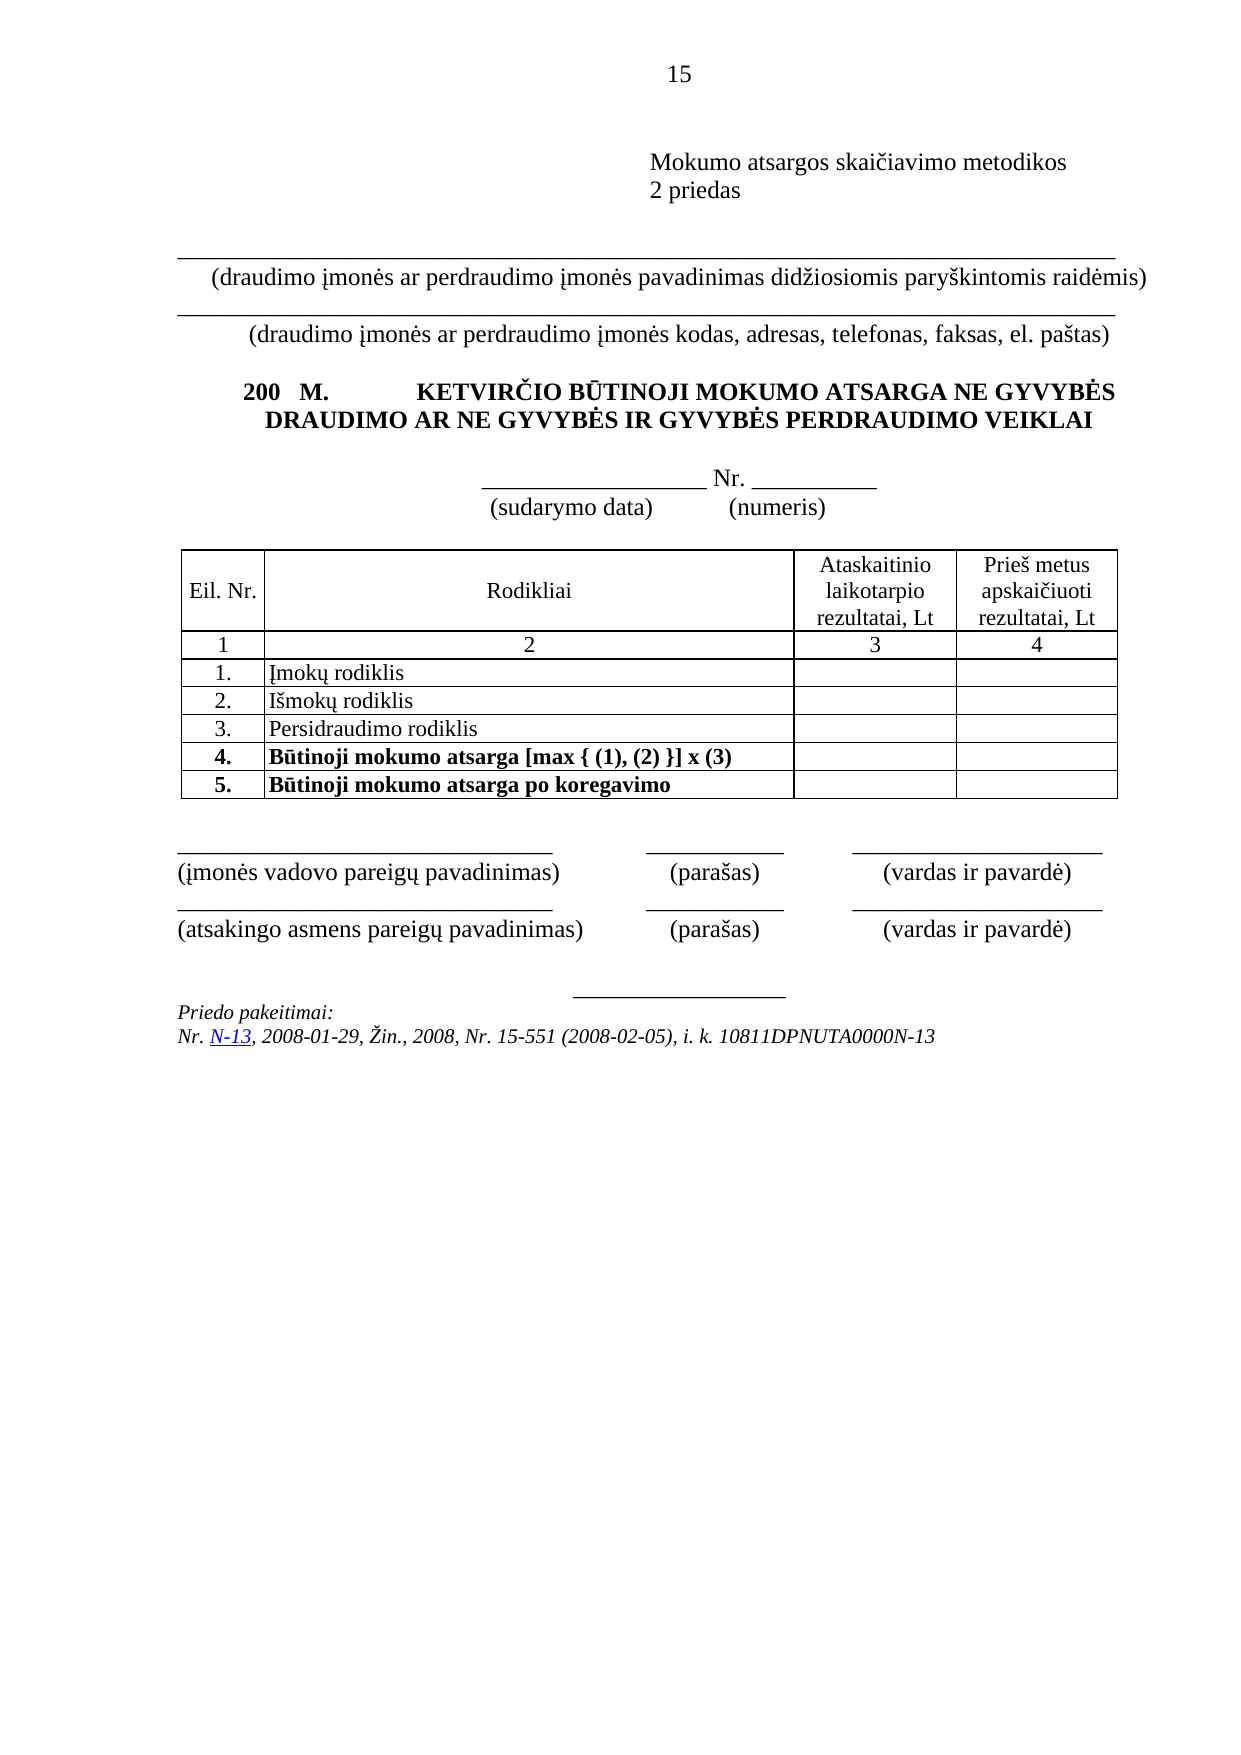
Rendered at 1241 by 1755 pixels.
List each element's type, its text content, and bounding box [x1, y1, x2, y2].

text Priedo pakeitimai: [177, 1000, 1181, 1024]
table_cell 5. [182, 771, 264, 797]
table_header Eil. Nr. [182, 551, 264, 630]
table_cell [795, 660, 956, 686]
text (sudarymo data) (numeris) [490, 492, 1181, 521]
table_cell 2. [182, 687, 264, 714]
table_cell 1 [182, 632, 264, 658]
table_header Rodikliai [265, 551, 793, 630]
table_cell [957, 743, 1117, 769]
text Nr. N-13, 2008-01-29, Žin., 2008, Nr. 15-551 (2008-02-05), i. k. 10811DPNUTA0000N-13 [177, 1024, 1181, 1048]
table_cell Įmokų rodiklis [265, 660, 793, 686]
table_cell [795, 715, 956, 742]
table_cell 4 [957, 632, 1117, 658]
text _________________ [177, 972, 1181, 1000]
table_cell [957, 715, 1117, 742]
text 200 M. KETVIRČIO BŪTINOJI MOKUMO ATSARGA NE GYVYBĖS DRAUDIMO AR NE GYVYBĖS IR GYVYBĖS PERDRAUDIMO VEIKLAI [177, 377, 1181, 434]
text (draudimo įmonės ar perdraudimo įmonės pavadinimas didžiosiomis paryškintomis raidėmis) [177, 262, 1181, 291]
table_header Prieš metus apskaičiuoti rezultatai, Lt [957, 551, 1117, 630]
table_cell 1. [182, 660, 264, 686]
text 2 priedas [649, 176, 1181, 204]
text ______________________________ ___________ ____________________ [177, 828, 1181, 857]
text (atsakingo asmens pareigų pavadinimas) (parašas) (vardas ir pavardė) [177, 914, 1181, 943]
table_header Ataskaitinio laikotarpio rezultatai, Lt [795, 551, 956, 630]
text __________________ Nr. __________ [177, 463, 1181, 492]
table_cell [957, 660, 1117, 686]
table_cell [795, 771, 956, 797]
table_cell [795, 687, 956, 714]
table_cell Būtinoji mokumo atsarga po koregavimo [265, 771, 793, 797]
table_cell 2 [265, 632, 793, 658]
table_cell Būtinoji mokumo atsarga [max { (1), (2) }] x (3) [265, 743, 793, 769]
table_cell 3. [182, 715, 264, 742]
table_cell Išmokų rodiklis [265, 687, 793, 714]
table_cell [795, 743, 956, 769]
text _ [177, 291, 1181, 319]
table_cell 3 [795, 632, 956, 658]
table_cell Persidraudimo rodiklis [265, 715, 793, 742]
text ______________________________ ___________ ____________________ [177, 885, 1181, 914]
table_cell [957, 771, 1117, 797]
table_cell [957, 687, 1117, 714]
text _ [177, 233, 1181, 262]
table_cell 4. [182, 743, 264, 769]
text Mokumo atsargos skaičiavimo metodikos [649, 147, 1181, 176]
text (įmonės vadovo pareigų pavadinimas) (parašas) (vardas ir pavardė) [177, 857, 1181, 885]
text (draudimo įmonės ar perdraudimo įmonės kodas, adresas, telefonas, faksas, el. paštas) [177, 319, 1181, 348]
